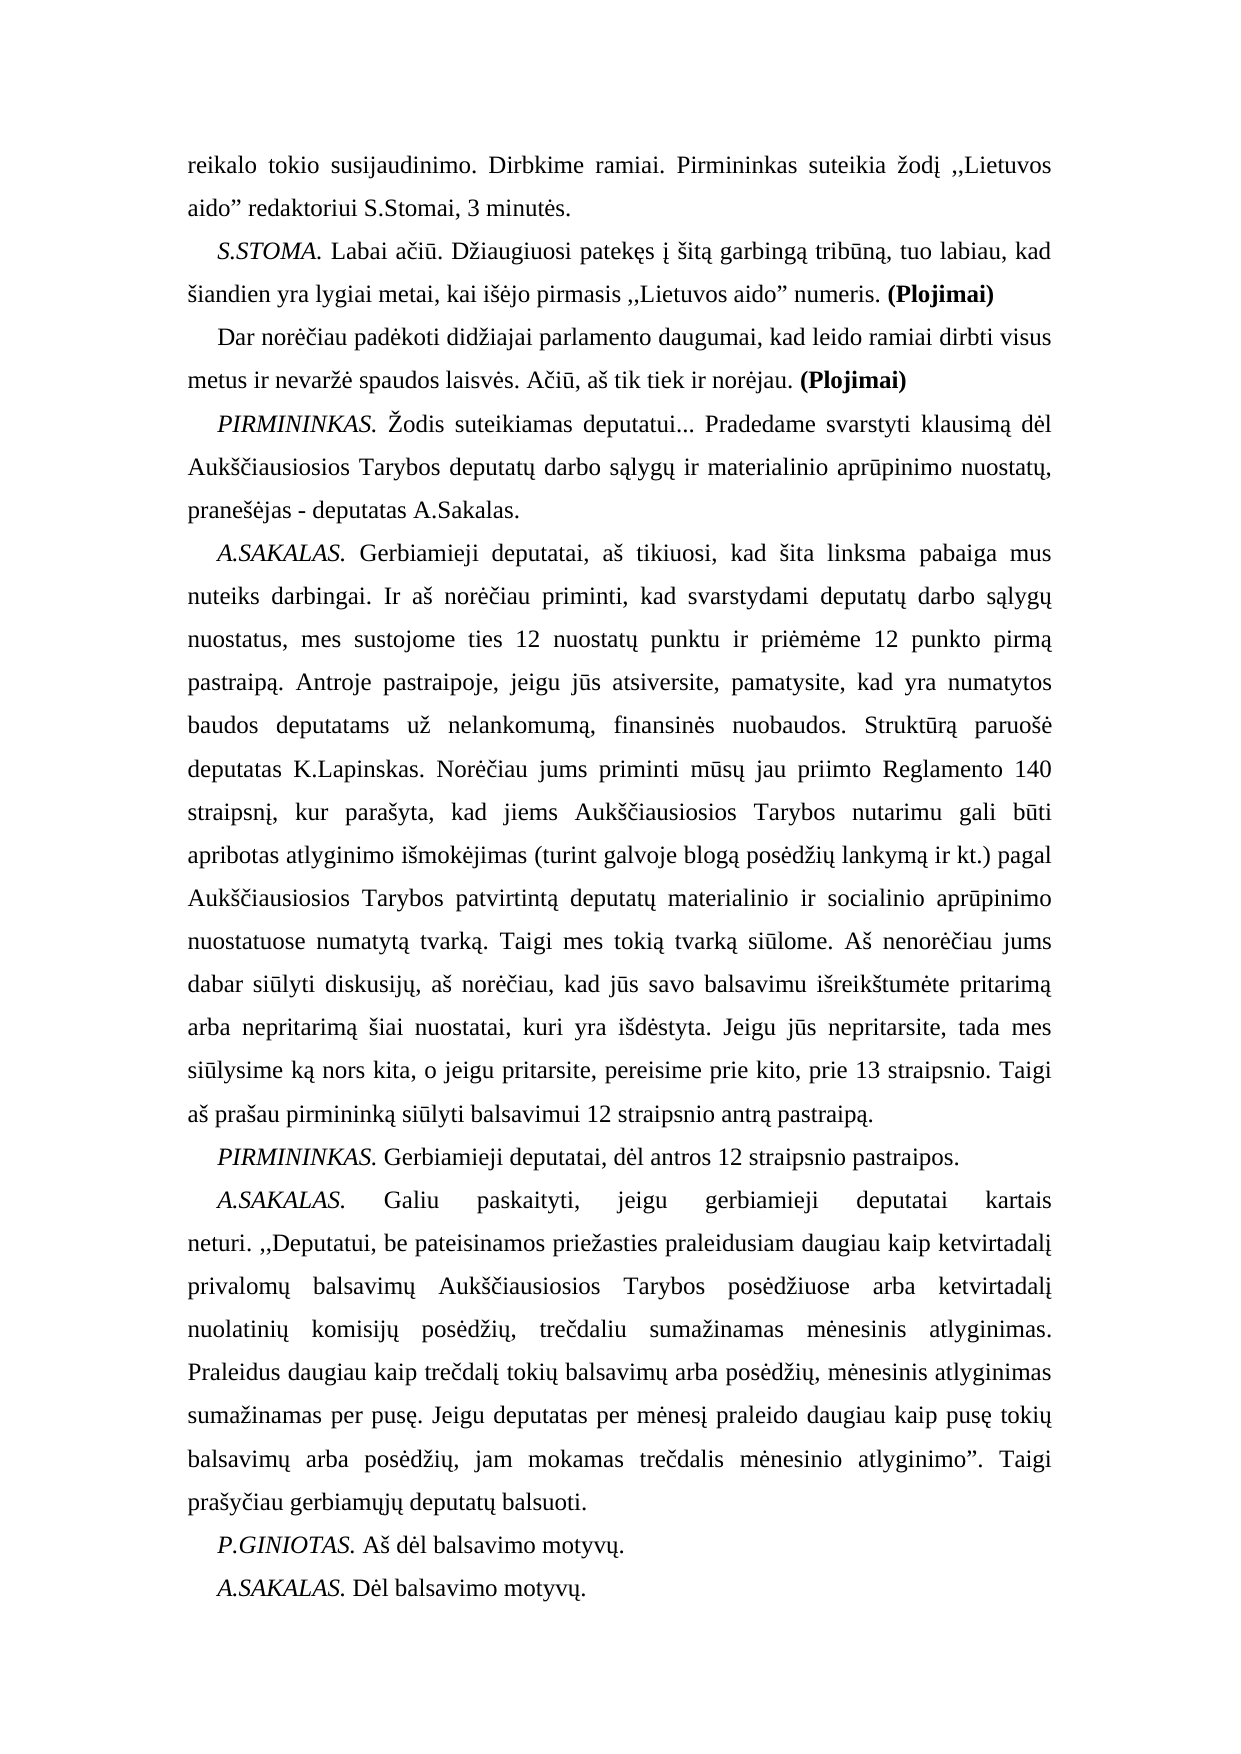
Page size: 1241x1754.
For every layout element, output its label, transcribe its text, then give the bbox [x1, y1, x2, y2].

text PIRMININKAS. Žodis suteikiamas deputatui... Pradedame svarstyti klausimą dėl Aukščiausiosios Tarybos deputatų darbo sąlygų ir materialinio aprūpinimo nuostatų, pranešėjas - deputatas A.Sakalas. [187, 409, 1053, 524]
text P.GINIOTAS. Aš dėl balsavimo motyvų. [187, 1530, 1053, 1559]
text Dar norėčiau padėkoti didžiajai parlamento daugumai, kad leido ramiai dirbti visus metus ir nevaržė spaudos laisvės. Ačiū, aš tik tiek ir norėjau. (Plojimai) [187, 322, 1053, 394]
text PIRMININKAS. Gerbiamieji deputatai, dėl antros 12 straipsnio pastraipos. [187, 1142, 1053, 1171]
text S.STOMA. Labai ačiū. Džiaugiuosi patekęs į šitą garbingą tribūną, tuo labiau, kad šiandien yra lygiai metai, kai išėjo pirmasis ,,Lietuvos aido” numeris. (Plojimai) [187, 236, 1053, 308]
text A.SAKALAS. Dėl balsavimo motyvų. [187, 1573, 1053, 1602]
text reikalo tokio susijaudinimo. Dirbkime ramiai. Pirmininkas suteikia žodį ,,Lietuvos aido” redaktoriui S.Stomai, 3 minutės. [187, 150, 1053, 222]
text A.SAKALAS. Gerbiamieji deputatai, aš tikiuosi, kad šita linksma pabaiga mus nuteiks darbingai. Ir aš norėčiau priminti, kad svarstydami deputatų darbo sąlygų nuostatus, mes sustojome ties 12 nuostatų punktu ir priėmėme 12 punkto pirmą pastraipą. Antroje pastraipoje, jeigu jūs atsiversite, pamatysite, kad yra numatytos baudos deputatams už nelankomumą, finansinės nuobaudos. Struktūrą paruošė deputatas K.Lapinskas. Norėčiau jums priminti mūsų jau priimto Reglamento 140 straipsnį, kur parašyta, kad jiems Aukščiausiosios Tarybos nutarimu gali būti apribotas atlyginimo išmokėjimas (turint galvoje blogą posėdžių lankymą ir kt.) pagal Aukščiausiosios Tarybos patvirtintą deputatų materialinio ir socialinio aprūpinimo nuostatuose numatytą tvarką. Taigi mes tokią tvarką siūlome. Aš nenorėčiau jums dabar siūlyti diskusijų, aš norėčiau, kad jūs savo balsavimu išreikštumėte pritarimą arba nepritarimą šiai nuostatai, kuri yra išdėstyta. Jeigu jūs nepritarsite, tada mes siūlysime ką nors kita, o jeigu pritarsite, pereisime prie kito, prie 13 straipsnio. Taigi aš prašau pirmininką siūlyti balsavimui 12 straipsnio antrą pastraipą. [187, 538, 1053, 1127]
text A.SAKALAS. Galiu paskaityti, jeigu gerbiamieji deputatai kartais neturi. ,,Deputatui, be pateisinamos priežasties praleidusiam daugiau kaip ketvirtadalį privalomų balsavimų Aukščiausiosios Tarybos posėdžiuose arba ketvirtadalį nuolatinių komisijų posėdžių, trečdaliu sumažinamas mėnesinis atlyginimas. Praleidus daugiau kaip trečdalį tokių balsavimų arba posėdžių, mėnesinis atlyginimas sumažinamas per pusę. Jeigu deputatas per mėnesį praleido daugiau kaip pusę tokių balsavimų arba posėdžių, jam mokamas trečdalis mėnesinio atlyginimo”. Taigi prašyčiau gerbiamųjų deputatų balsuoti. [187, 1185, 1053, 1516]
